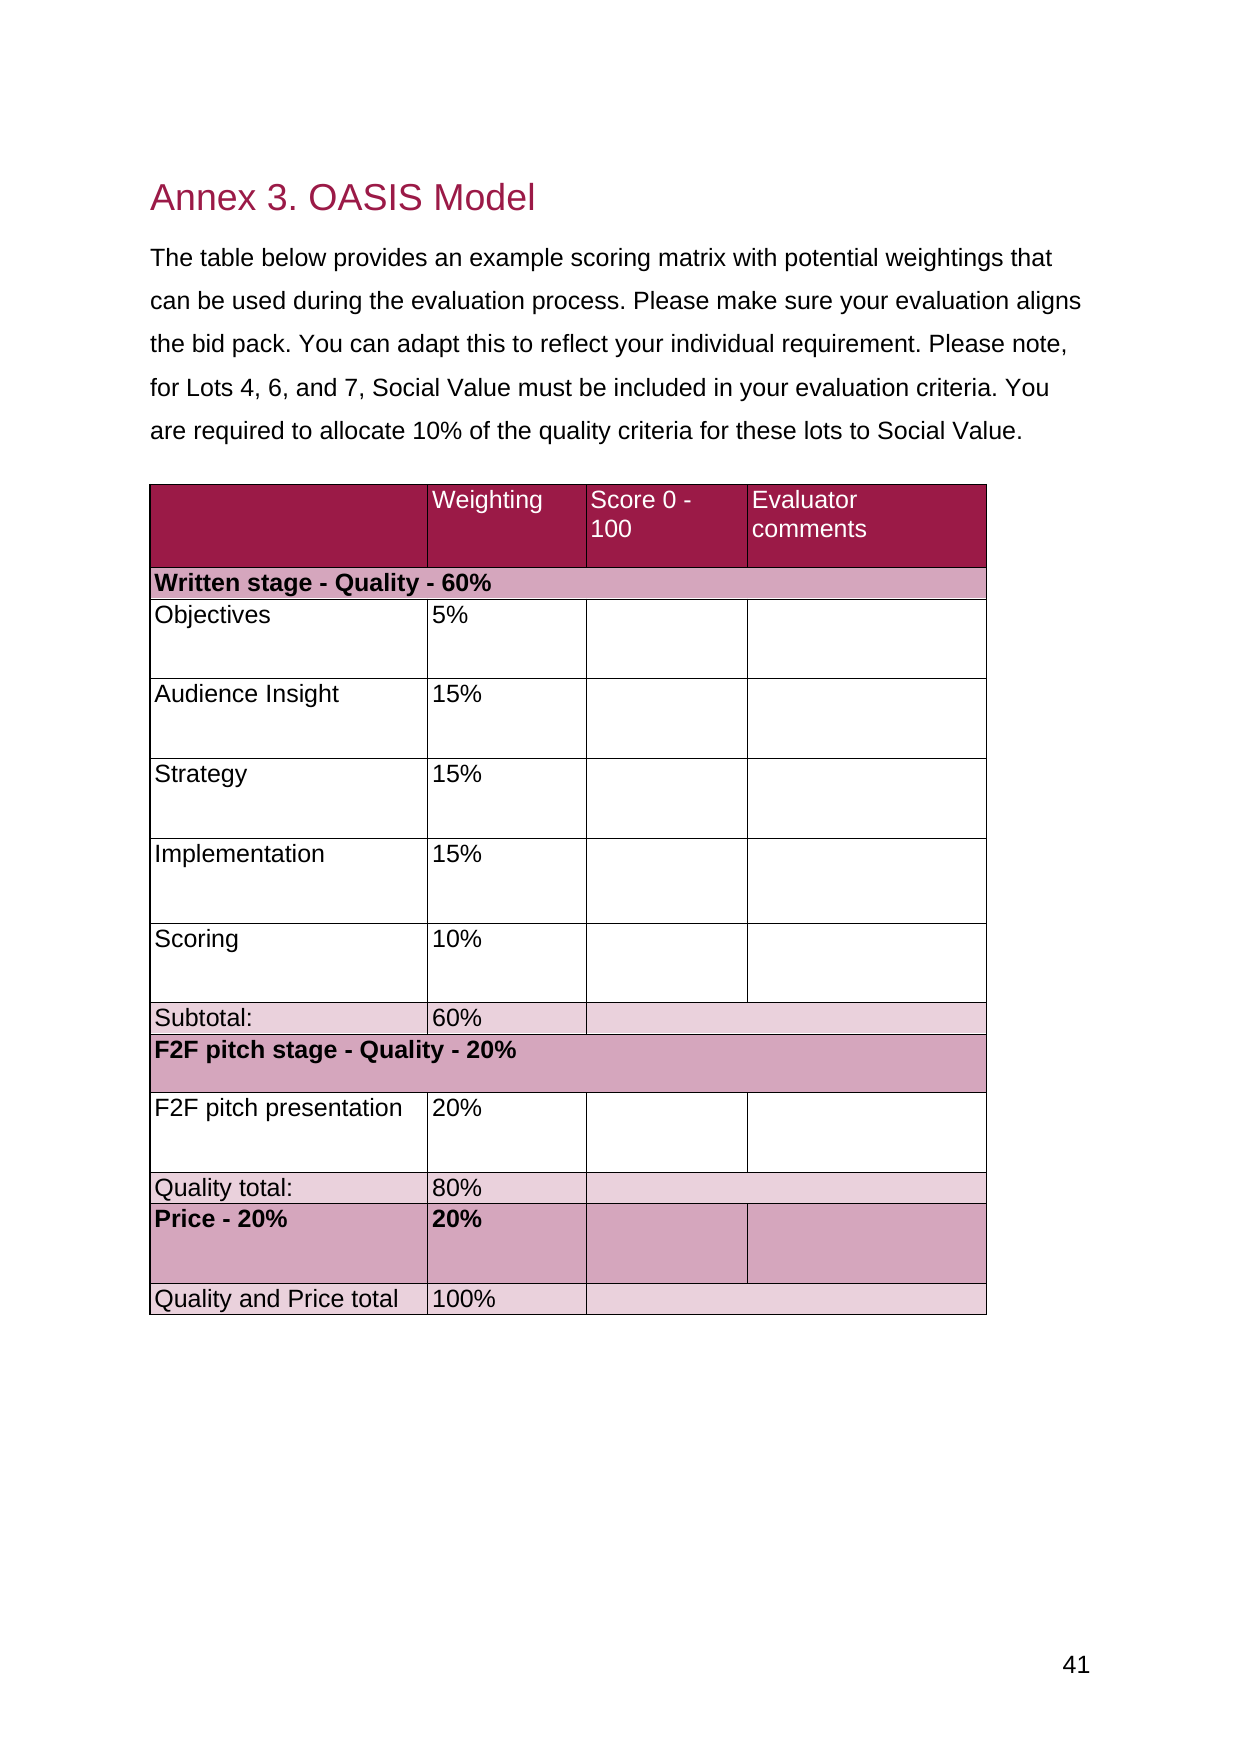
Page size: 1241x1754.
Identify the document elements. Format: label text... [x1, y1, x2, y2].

table_cell Scoring [151, 924, 427, 1002]
table_cell [748, 679, 986, 758]
table_cell 15% [428, 679, 586, 758]
table_cell F2F pitch presentation [151, 1093, 427, 1172]
table_cell Written stage - Quality - 60% [151, 568, 986, 598]
table_cell [587, 759, 747, 838]
table_cell [587, 600, 747, 678]
table_cell [587, 924, 747, 1002]
table_cell 60% [428, 1003, 586, 1033]
table_cell 20% [428, 1093, 586, 1172]
table_cell Quality total: [151, 1173, 427, 1203]
text The table below provides an example scoring matrix with potential weightings that can be used during the evaluation process. Please make sure your evaluation aligns the bid pack. You can adapt this to reflect your individual requirement. Please note, for Lots 4, 6, and 7, Social Value must be included in your evaluation criteria. You are required to allocate 10% of the quality criteria for these lots to Social Value. [150, 243, 1090, 444]
table_cell [748, 839, 986, 922]
table_header Weighting [428, 485, 586, 567]
table_header Evaluator comments [748, 485, 986, 567]
table_cell 15% [428, 839, 586, 922]
table_cell Strategy [151, 759, 427, 838]
table_cell Objectives [151, 600, 427, 678]
table_cell [748, 924, 986, 1002]
table_cell [748, 1204, 986, 1283]
table_cell Price - 20% [151, 1204, 427, 1283]
subtitle ​Annex 3. OASIS Model [150, 175, 1090, 218]
table_cell [748, 600, 986, 678]
table_cell 20% [428, 1204, 586, 1283]
table_header Score 0 - 100 [587, 485, 747, 567]
table_cell [587, 1173, 986, 1203]
table_cell F2F pitch stage - Quality - 20% [151, 1035, 986, 1092]
table_cell [587, 839, 747, 922]
table_cell [748, 759, 986, 838]
table_cell [587, 1284, 986, 1314]
table_cell [587, 1003, 986, 1033]
table_cell 15% [428, 759, 586, 838]
table_cell [587, 1204, 747, 1283]
table_cell Quality and Price total [151, 1284, 427, 1314]
table_cell [587, 1093, 747, 1172]
table_header [151, 485, 427, 567]
table_cell Audience Insight [151, 679, 427, 758]
table_cell 10% [428, 924, 586, 1002]
table_cell 5% [428, 600, 586, 678]
table_cell [587, 679, 747, 758]
table_cell Subtotal: [151, 1003, 427, 1033]
table_cell Implementation [151, 839, 427, 922]
table_cell [748, 1093, 986, 1172]
table_cell 80% [428, 1173, 586, 1203]
table_cell 100% [428, 1284, 586, 1314]
